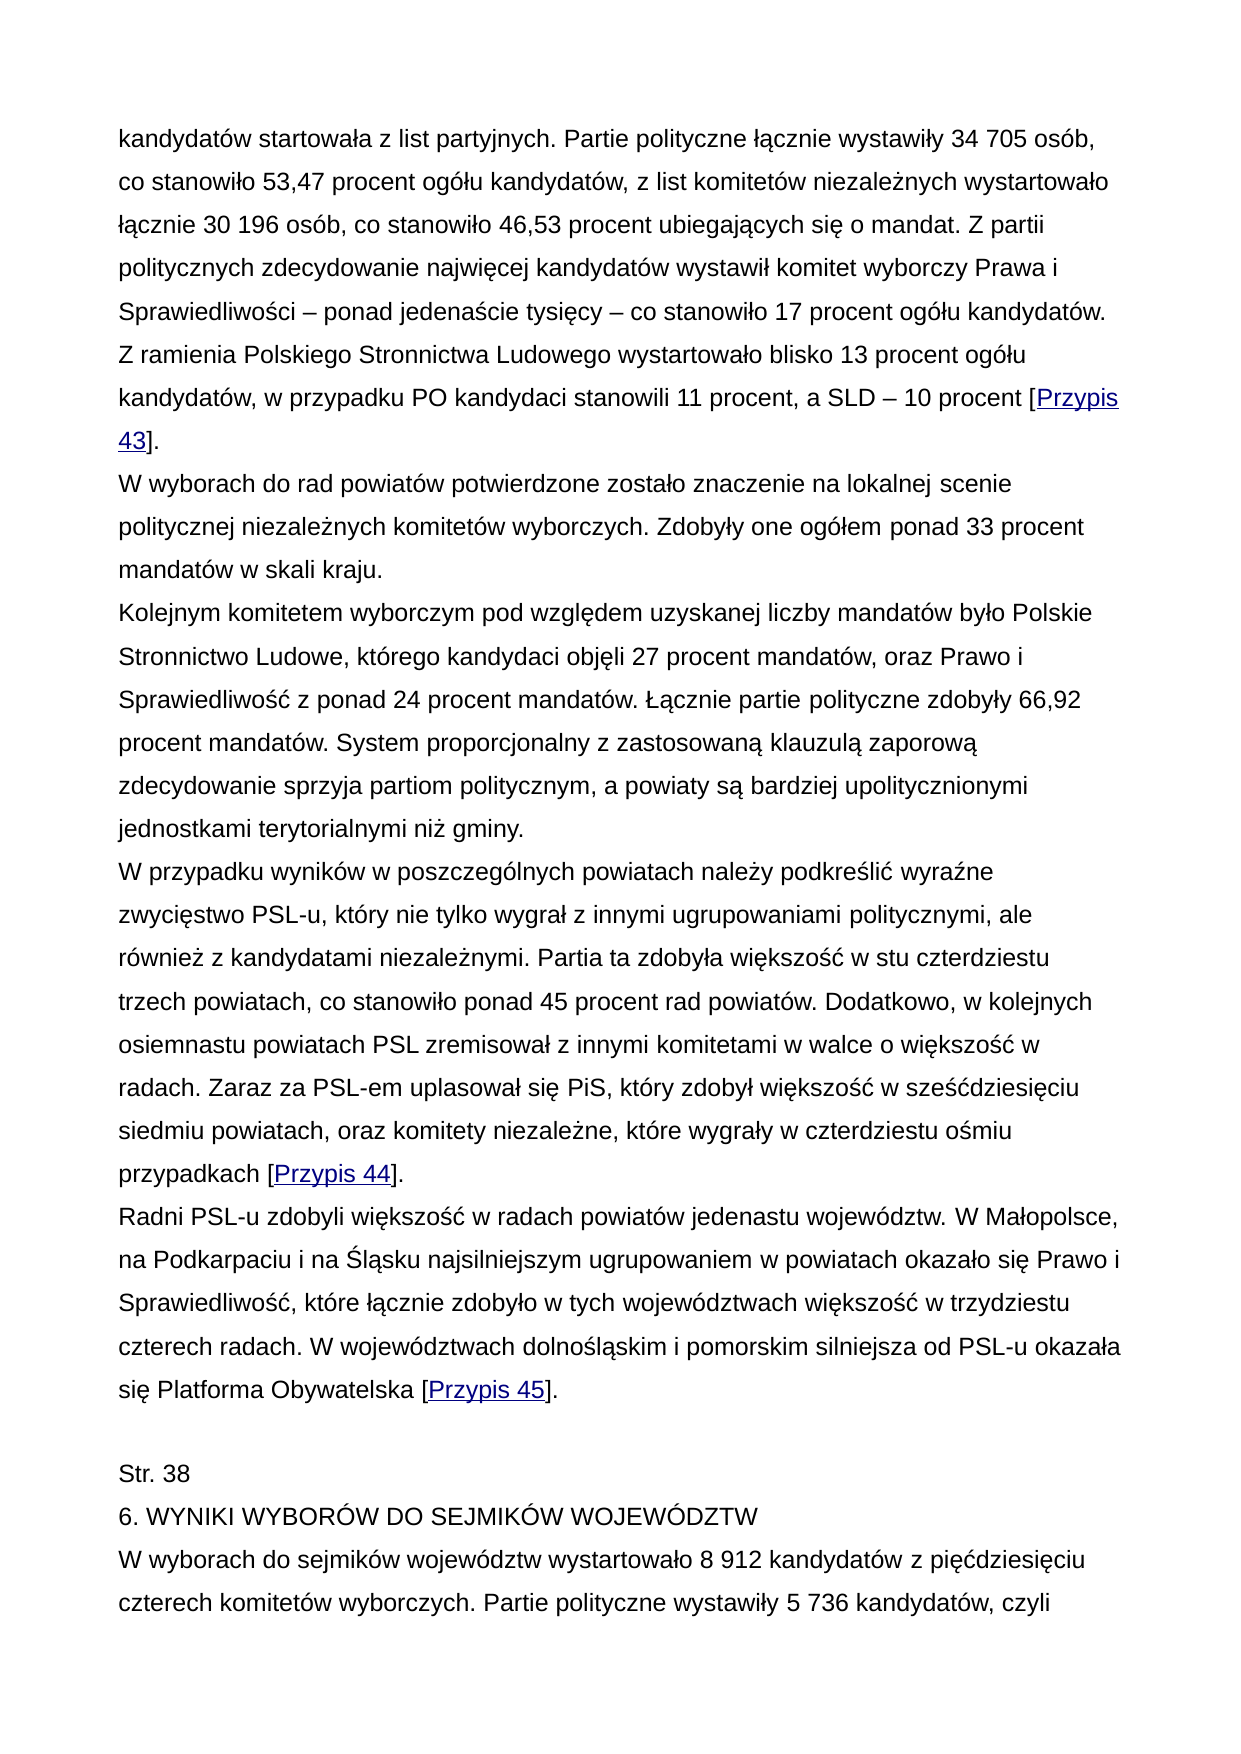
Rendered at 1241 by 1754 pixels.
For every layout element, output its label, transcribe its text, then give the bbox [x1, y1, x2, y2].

text W wyborach do rad powiatów potwierdzone zostało znaczenie na lokalnej scenie politycznej niezależnych komitetów wyborczych. Zdobyły one ogółem ponad 33 procent mandatów w skali kraju. [118, 469, 1122, 584]
text W wyborach do sejmików województw wystartowało 8 912 kandydatów z pięćdziesięciu czterech komitetów wyborczych. Partie polityczne wystawiły 5 736 kandydatów, czyli [118, 1545, 1122, 1617]
text W przypadku wyników w poszczególnych powiatach należy podkreślić wyraźne zwycięstwo PSL-u, który nie tylko wygrał z innymi ugrupowaniami politycznymi, ale również z kandydatami niezależnymi. Partia ta zdobyła większość w stu czterdziestu trzech powiatach, co stanowiło ponad 45 procent rad powiatów. Dodatkowo, w kolejnych osiemnastu powiatach PSL zremisował z innymi komitetami w walce o większość w radach. Zaraz za PSL-em uplasował się PiS, który zdobył większość w sześćdziesięciu siedmiu powiatach, oraz komitety niezależne, które wygrały w czterdziestu ośmiu przypadkach [Przypis 44]. [118, 857, 1122, 1188]
subtitle 6. WYNIKI WYBORÓW DO SEJMIKÓW WOJEWÓDZTW [118, 1502, 1122, 1530]
text Radni PSL-u zdobyli większość w radach powiatów jedenastu województw. W Małopolsce, na Podkarpaciu i na Śląsku najsilniejszym ugrupowaniem w powiatach okazało się Prawo i Sprawiedliwość, które łącznie zdobyło w tych województwach większość w trzydziestu czterech radach. W województwach dolnośląskim i pomorskim silniejsza od PSL-u okazała się Platforma Obywatelska [Przypis 45]. [118, 1202, 1122, 1403]
text Kolejnym komitetem wyborczym pod względem uzyskanej liczby mandatów było Polskie Stronnictwo Ludowe, którego kandydaci objęli 27 procent mandatów, oraz Prawo i Sprawiedliwość z ponad 24 procent mandatów. Łącznie partie polityczne zdobyły 66,92 procent mandatów. System proporcjonalny z zastosowaną klauzulą zaporową zdecydowanie sprzyja partiom politycznym, a powiaty są bardziej upolitycznionymi jednostkami terytorialnymi niż gminy. [118, 598, 1122, 843]
text Str. 38 [118, 1458, 1122, 1487]
text kandydatów startowała z list partyjnych. Partie polityczne łącznie wystawiły 34 705 osób, co stanowiło 53,47 procent ogółu kandydatów, z list komitetów niezależnych wystartowało łącznie 30 196 osób, co stanowiło 46,53 procent ubiegających się o mandat. Z partii politycznych zdecydowanie najwięcej kandydatów wystawił komitet wyborczy Prawa i Sprawiedliwości – ponad jedenaście tysięcy – co stanowiło 17 procent ogółu kandydatów. Z ramienia Polskiego Stronnictwa Ludowego wystartowało blisko 13 procent ogółu kandydatów, w przypadku PO kandydaci stanowili 11 procent, a SLD – 10 procent [Przypis 43]. [118, 124, 1122, 455]
